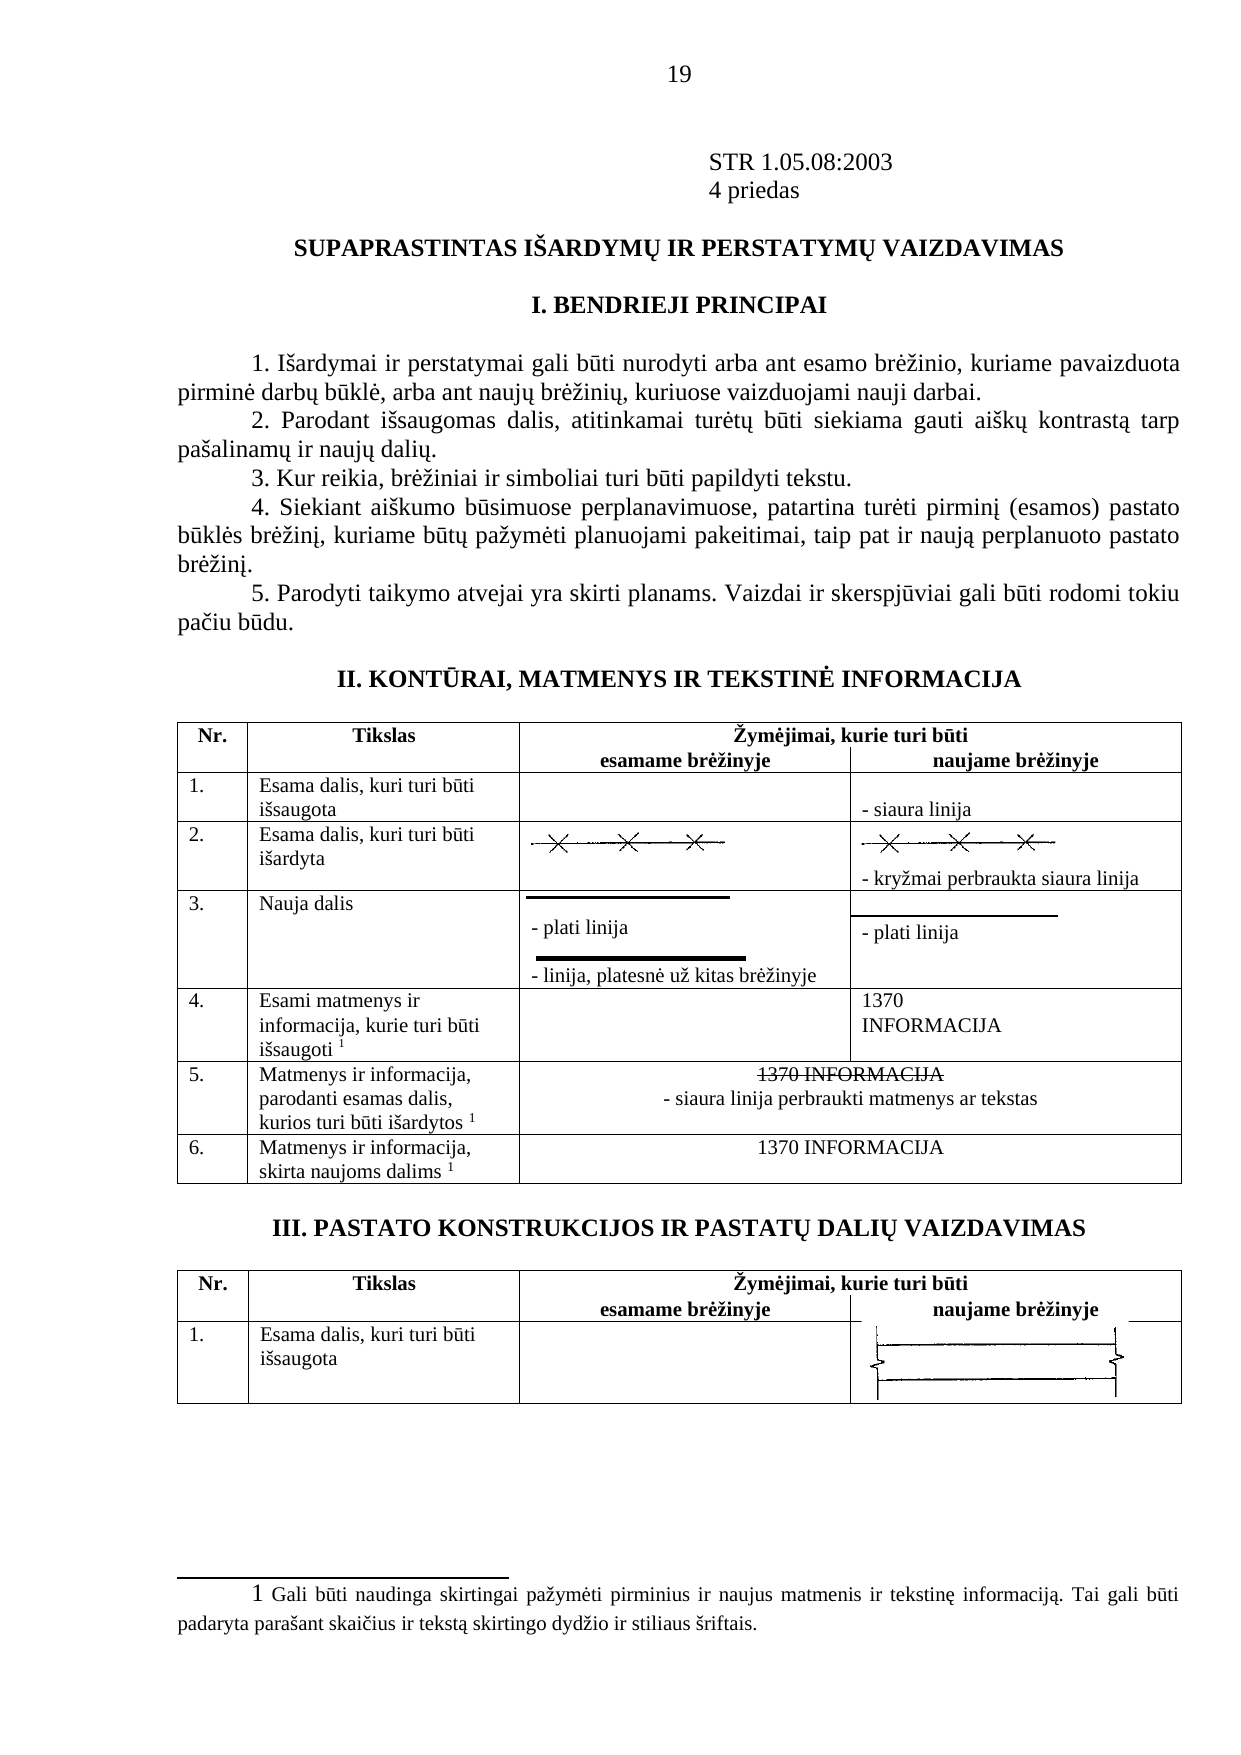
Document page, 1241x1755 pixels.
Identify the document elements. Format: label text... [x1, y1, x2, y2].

table_header Nr. [178, 1271, 248, 1321]
table_header Tikslas [249, 1271, 519, 1321]
table_cell [1129, 1322, 1181, 1403]
table_cell 3. [178, 891, 247, 987]
table_cell [520, 773, 850, 821]
table_cell esamame brėžinyje [520, 747, 850, 772]
text 4. Siekiant aiškumo būsimuose perplanavimuose, patartina turėti pirminį (esamos) pastato būklės brėžinį, kuriame būtų pažymėti planuojami pakeitimai, taip pat ir naują perplanuoto pastato brėžinį. [177, 492, 1181, 578]
table_cell 5. [178, 1062, 247, 1134]
text 4 priedas [177, 176, 1181, 204]
table_cell Matmenys ir informacija, parodanti esamas dalis, kurios turi būti išardytos 1 [248, 1062, 519, 1134]
text III. PASTATO KONSTRUKCIJOS IR PASTATŲ DALIŲ VAIZDAVIMAS [177, 1213, 1181, 1242]
table_cell 1370 INFORMACIJA [520, 1135, 1181, 1183]
table_cell - siaura linija [851, 773, 1181, 821]
table_cell 2. [178, 822, 247, 890]
text II. KONTŪRAI, MATMENYS IR TEKSTINĖ INFORMACIJA [177, 664, 1181, 693]
table_cell Esama dalis, kuri turi būti išsaugota [248, 773, 519, 821]
table_cell - plati linija [851, 891, 1181, 987]
table_header Žymėjimai, kurie turi būti [520, 723, 1181, 747]
table_cell 1370 INFORMACIJA [851, 989, 1181, 1061]
text SUPAPRASTINTAS IŠARDYMŲ IR PERSTATYMŲ VAIZDAVIMAS [177, 233, 1181, 262]
text 5. Parodyti taikymo atvejai yra skirti planams. Vaizdai ir skerspjūviai gali būti rodomi tokiu pačiu būdu. [177, 578, 1181, 636]
text 2. Parodant išsaugomas dalis, atitinkamai turėtų būti siekiama gauti aiškų kontrastą tarp pašalinamų ir naujų dalių. [177, 406, 1181, 463]
table_cell 1370 INFORMACIJA - siaura linija perbraukti matmenys ar tekstas [520, 1062, 1181, 1134]
text 1. Išardymai ir perstatymai gali būti nurodyti arba ant esamo brėžinio, kuriame pavaizduota pirminė darbų būklė, arba ant naujų brėžinių, kuriuose vaizduojami nauji darbai. [177, 348, 1181, 406]
text 3. Kur reikia, brėžiniai ir simboliai turi būti papildyti tekstu. [177, 463, 1181, 492]
table_cell 4. [178, 989, 247, 1061]
table_cell 6. [178, 1135, 247, 1183]
table_header Žymėjimai, kurie turi būti [520, 1271, 1181, 1295]
text I. BENDRIEJI PRINCIPAI [177, 291, 1181, 319]
table_cell 1. [178, 773, 247, 821]
table_cell - plati linija - linija, platesnė už kitas brėžinyje [520, 891, 850, 987]
table_cell [520, 989, 850, 1061]
table_cell [520, 1322, 850, 1403]
table_header Nr. [178, 723, 247, 772]
table_cell 1. [178, 1322, 248, 1403]
table_cell - kryžmai perbraukta siaura linija [851, 822, 1181, 890]
table_cell Esami matmenys ir informacija, kurie turi būti išsaugoti [248, 989, 519, 1061]
table_cell Esama dalis, kuri turi būti išsaugota [249, 1322, 519, 1403]
table_cell naujame brėžinyje [851, 1295, 1181, 1321]
table_cell Esama dalis, kuri turi būti išardyta [248, 822, 519, 890]
table_cell Nauja dalis [248, 891, 519, 987]
table_cell Matmenys ir informacija, skirta naujoms dalims 1 [248, 1135, 519, 1183]
table_header Tikslas [248, 723, 519, 772]
table_cell esamame brėžinyje [520, 1295, 850, 1321]
text STR 1.05.08:2003 [177, 147, 1181, 176]
table_cell [851, 1322, 861, 1403]
table_cell naujame brėžinyje [851, 747, 1181, 772]
table_cell [520, 822, 850, 890]
